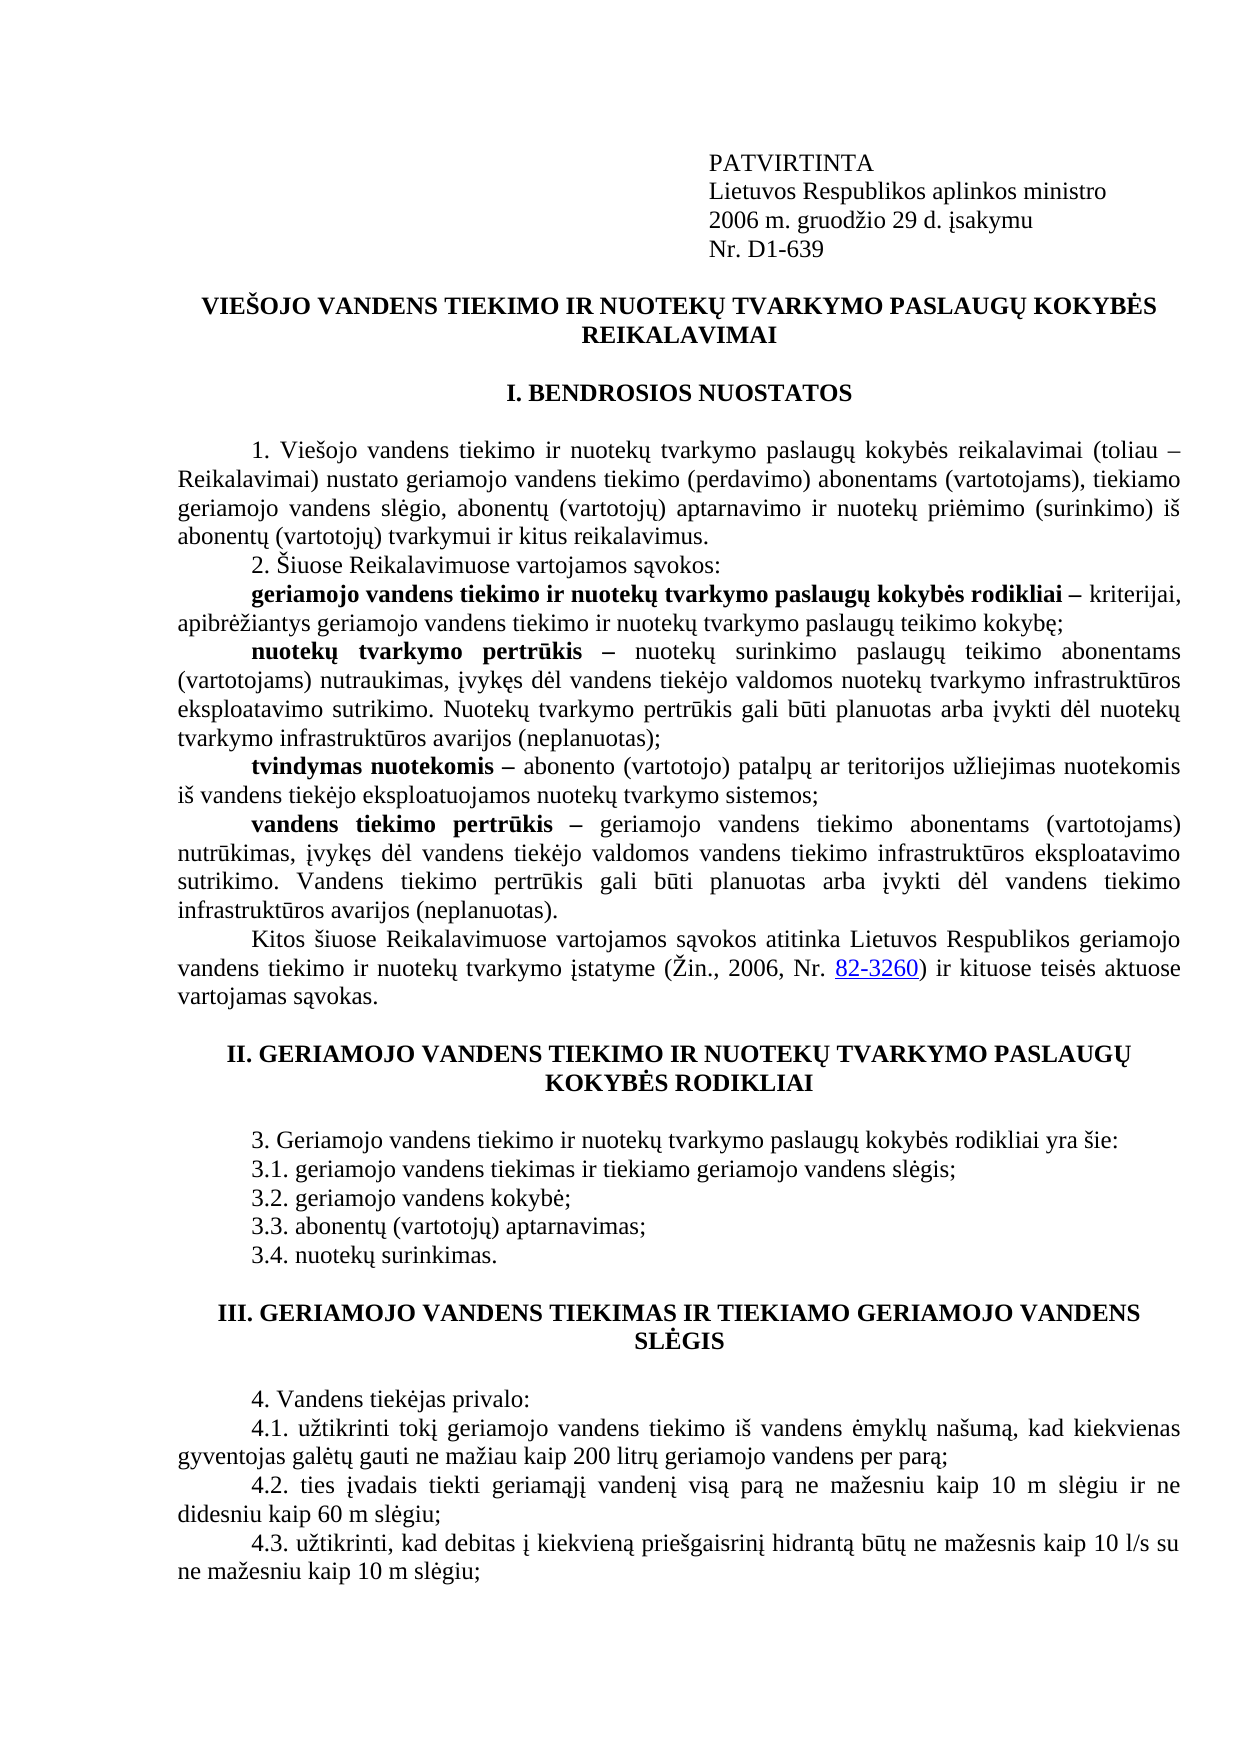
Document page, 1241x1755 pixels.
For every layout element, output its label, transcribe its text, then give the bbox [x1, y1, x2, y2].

text 2. Šiuose Reikalavimuose vartojamos sąvokos: [177, 550, 1181, 579]
text PATVIRTINTA [177, 148, 1181, 176]
text 3.3. abonentų (vartotojų) aptarnavimas; [177, 1211, 1181, 1240]
text 4. Vandens tiekėjas privalo: [177, 1384, 1181, 1413]
text 1. Viešojo vandens tiekimo ir nuotekų tvarkymo paslaugų kokybės reikalavimai (toliau – Reikalavimai) nustato geriamojo vandens tiekimo (perdavimo) abonentams (vartotojams), tiekiamo geriamojo vandens slėgio, abonentų (vartotojų) aptarnavimo ir nuotekų priėmimo (surinkimo) iš abonentų (vartotojų) tvarkymui ir kitus reikalavimus. [177, 435, 1181, 550]
text nuotekų tvarkymo pertrūkis – nuotekų surinkimo paslaugų teikimo abonentams (vartotojams) nutraukimas, įvykęs dėl vandens tiekėjo valdomos nuotekų tvarkymo infrastruktūros eksploatavimo sutrikimo. Nuotekų tvarkymo pertrūkis gali būti planuotas arba įvykti dėl nuotekų tvarkymo infrastruktūros avarijos (neplanuotas); [177, 636, 1181, 751]
text VIEŠOJO VANDENS TIEKIMO IR NUOTEKŲ TVARKYMO PASLAUGŲ KOKYBĖS REIKALAVIMAI [177, 291, 1181, 349]
text vandens tiekimo pertrūkis – geriamojo vandens tiekimo abonentams (vartotojams) nutrūkimas, įvykęs dėl vandens tiekėjo valdomos vandens tiekimo infrastruktūros eksploatavimo sutrikimo. Vandens tiekimo pertrūkis gali būti planuotas arba įvykti dėl vandens tiekimo infrastruktūros avarijos (neplanuotas). [177, 809, 1181, 924]
text 2006 m. gruodžio 29 d. įsakymu [177, 205, 1181, 234]
text I. BENDROSIOS NUOSTATOS [177, 378, 1181, 406]
text 3.2. geriamojo vandens kokybė; [177, 1183, 1181, 1211]
text 4.3. užtikrinti, kad debitas į kiekvieną priešgaisrinį hidrantą būtų ne mažesnis kaip 10 l/s su ne mažesniu kaip 10 m slėgiu; [177, 1528, 1181, 1585]
text 3. Geriamojo vandens tiekimo ir nuotekų tvarkymo paslaugų kokybės rodikliai yra šie: [177, 1125, 1181, 1154]
text 4.1. užtikrinti tokį geriamojo vandens tiekimo iš vandens ėmyklų našumą, kad kiekvienas gyventojas galėtų gauti ne mažiau kaip 200 litrų geriamojo vandens per parą; [177, 1413, 1181, 1470]
text Kitos šiuose Reikalavimuose vartojamos sąvokos atitinka Lietuvos Respublikos geriamojo vandens tiekimo ir nuotekų tvarkymo įstatyme (Žin., 2006, Nr. 82-3260) ir kituose teisės aktuose vartojamas sąvokas. [177, 924, 1181, 1010]
text 3.4. nuotekų surinkimas. [177, 1240, 1181, 1269]
text Lietuvos Respublikos aplinkos ministro [177, 176, 1181, 205]
text geriamojo vandens tiekimo ir nuotekų tvarkymo paslaugų kokybės rodikliai – kriterijai, apibrėžiantys geriamojo vandens tiekimo ir nuotekų tvarkymo paslaugų teikimo kokybę; [177, 579, 1181, 636]
text 4.2. ties įvadais tiekti geriamąjį vandenį visą parą ne mažesniu kaip 10 m slėgiu ir ne didesniu kaip 60 m slėgiu; [177, 1470, 1181, 1528]
text Nr. D1-639 [177, 234, 1181, 263]
text III. GERIAMOJO VANDENS TIEKIMAS IR TIEKIAMO GERIAMOJO VANDENS SLĖGIS [177, 1298, 1181, 1355]
text II. GERIAMOJO VANDENS TIEKIMO IR NUOTEKŲ TVARKYMO PASLAUGŲ KOKYBĖS RODIKLIAI [177, 1039, 1181, 1096]
text 3.1. geriamojo vandens tiekimas ir tiekiamo geriamojo vandens slėgis; [177, 1154, 1181, 1183]
text tvindymas nuotekomis – abonento (vartotojo) patalpų ar teritorijos užliejimas nuotekomis iš vandens tiekėjo eksploatuojamos nuotekų tvarkymo sistemos; [177, 751, 1181, 809]
